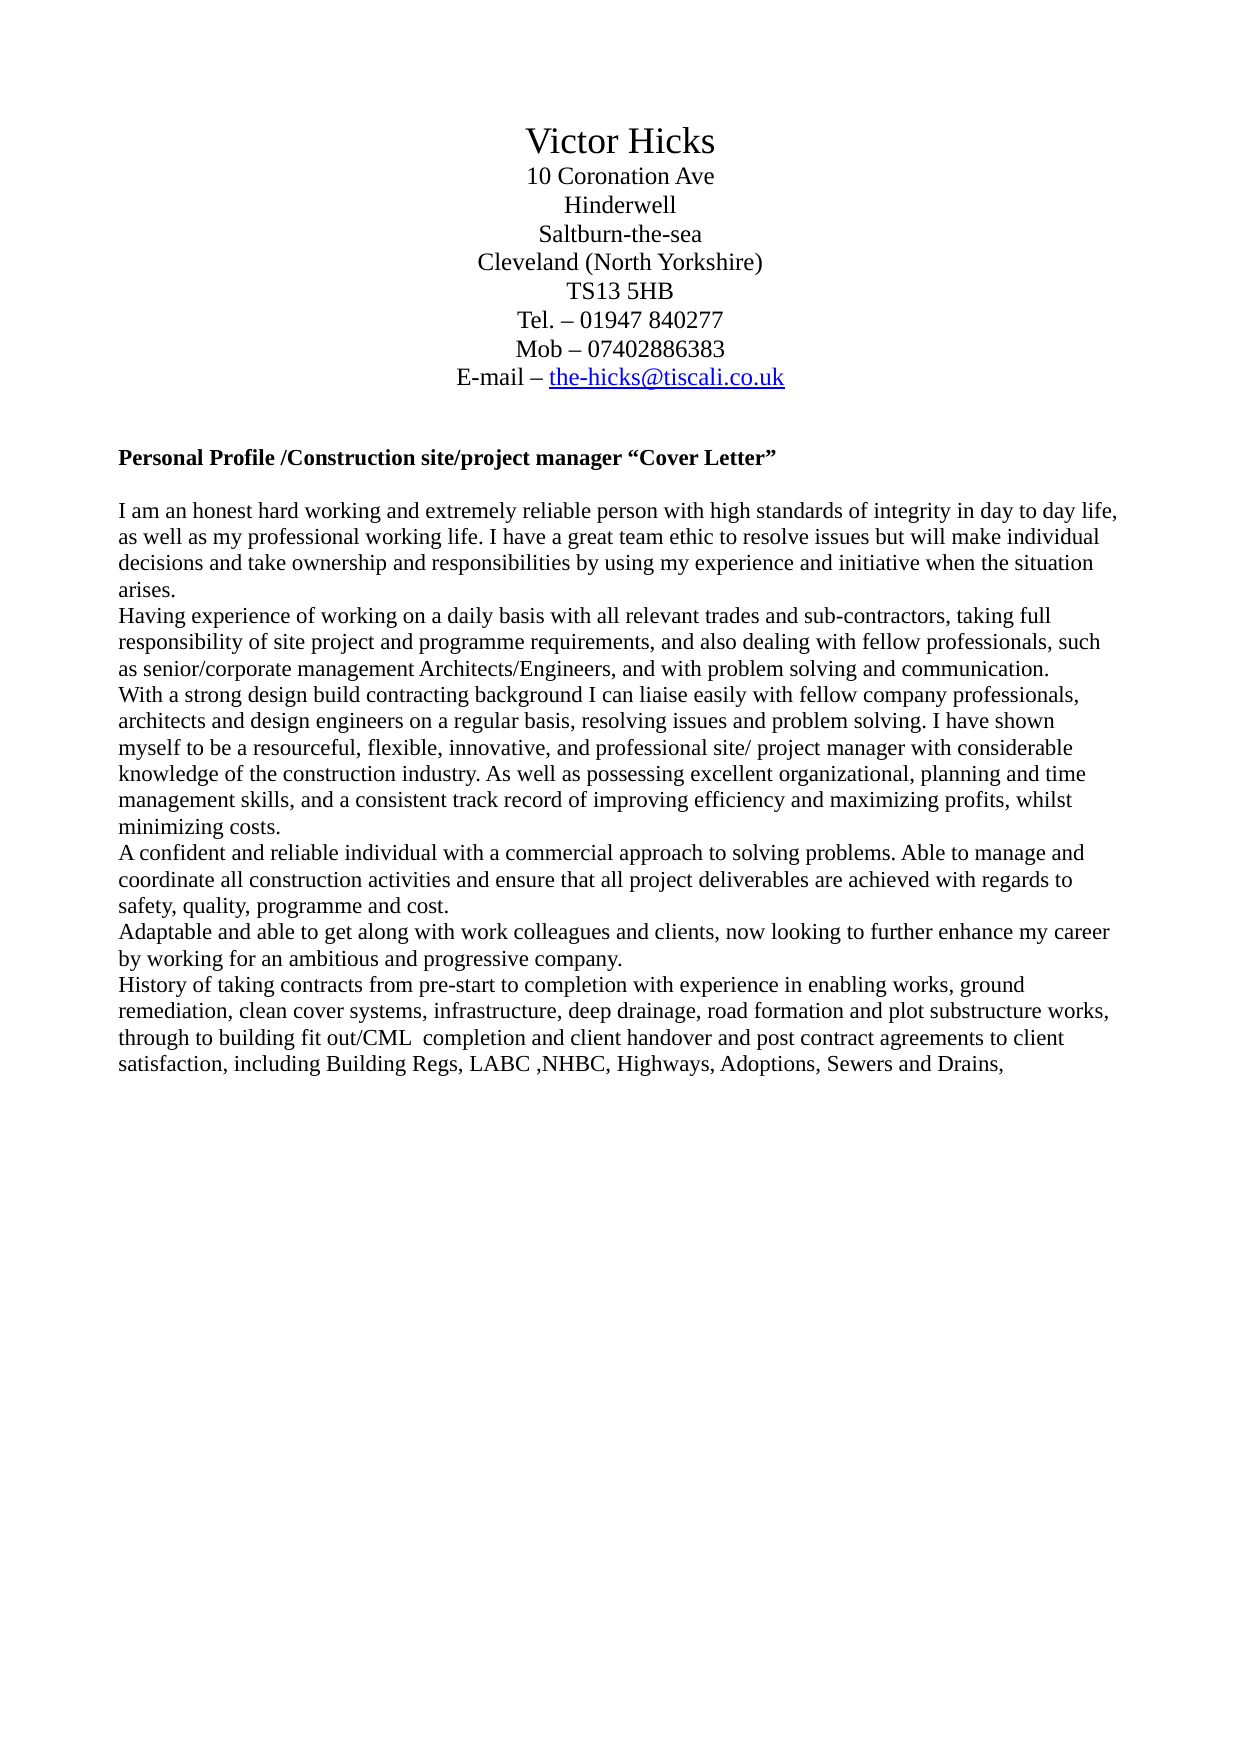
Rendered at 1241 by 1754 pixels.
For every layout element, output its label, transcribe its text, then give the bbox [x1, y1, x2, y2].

text Saltburn-the-sea [118, 219, 1122, 247]
text History of taking contracts from pre-start to completion with experience in enabling works, ground remediation, clean cover systems, infrastructure, deep drainage, road formation and plot substructure works, through to building fit out/CML completion and client handover and post contract agreements to client satisfaction, including Building Regs, LABC ,NHBC, Highways, Adoptions, Sewers and Drains, [118, 971, 1122, 1076]
text TS13 5HB [118, 276, 1122, 305]
text Mob – 07402886383 [118, 334, 1122, 362]
text Hinderwell [118, 190, 1122, 219]
text Personal Profile /Construction site/project manager “Cover Letter” [118, 444, 1122, 470]
text Cleveland (North Yorkshire) [118, 247, 1122, 276]
text Having experience of working on a daily basis with all relevant trades and sub-contractors, taking full responsibility of site project and programme requirements, and also dealing with fellow professionals, such as senior/corporate management Architects/Engineers, and with problem solving and communication. [118, 602, 1122, 681]
text 10 Coronation Ave [118, 161, 1122, 190]
text I am an honest hard working and extremely reliable person with high standards of integrity in day to day life, as well as my professional working life. I have a great team ethic to resolve issues but will make individual decisions and take ownership and responsibilities by using my experience and initiative when the situation arises. [118, 497, 1122, 602]
text With a strong design build contracting background I can liaise easily with fellow company professionals, architects and design engineers on a regular basis, resolving issues and problem solving. I have shown myself to be a resourceful, flexible, innovative, and professional site/ project manager with considerable knowledge of the construction industry. As well as possessing excellent organizational, planning and time management skills, and a consistent track record of improving efficiency and maximizing profits, whilst minimizing costs. [118, 681, 1122, 839]
text A confident and reliable individual with a commercial approach to solving problems. Able to manage and coordinate all construction activities and ensure that all project deliverables are achieved with regards to safety, quality, programme and cost. Adaptable and able to get along with work colleagues and clients, now looking to further enhance my career by working for an ambitious and progressive company. [118, 839, 1122, 971]
text Victor Hicks [118, 118, 1122, 161]
text E-mail – the-hicks@tiscali.co.uk [118, 362, 1122, 391]
text Tel. – 01947 840277 [118, 305, 1122, 334]
